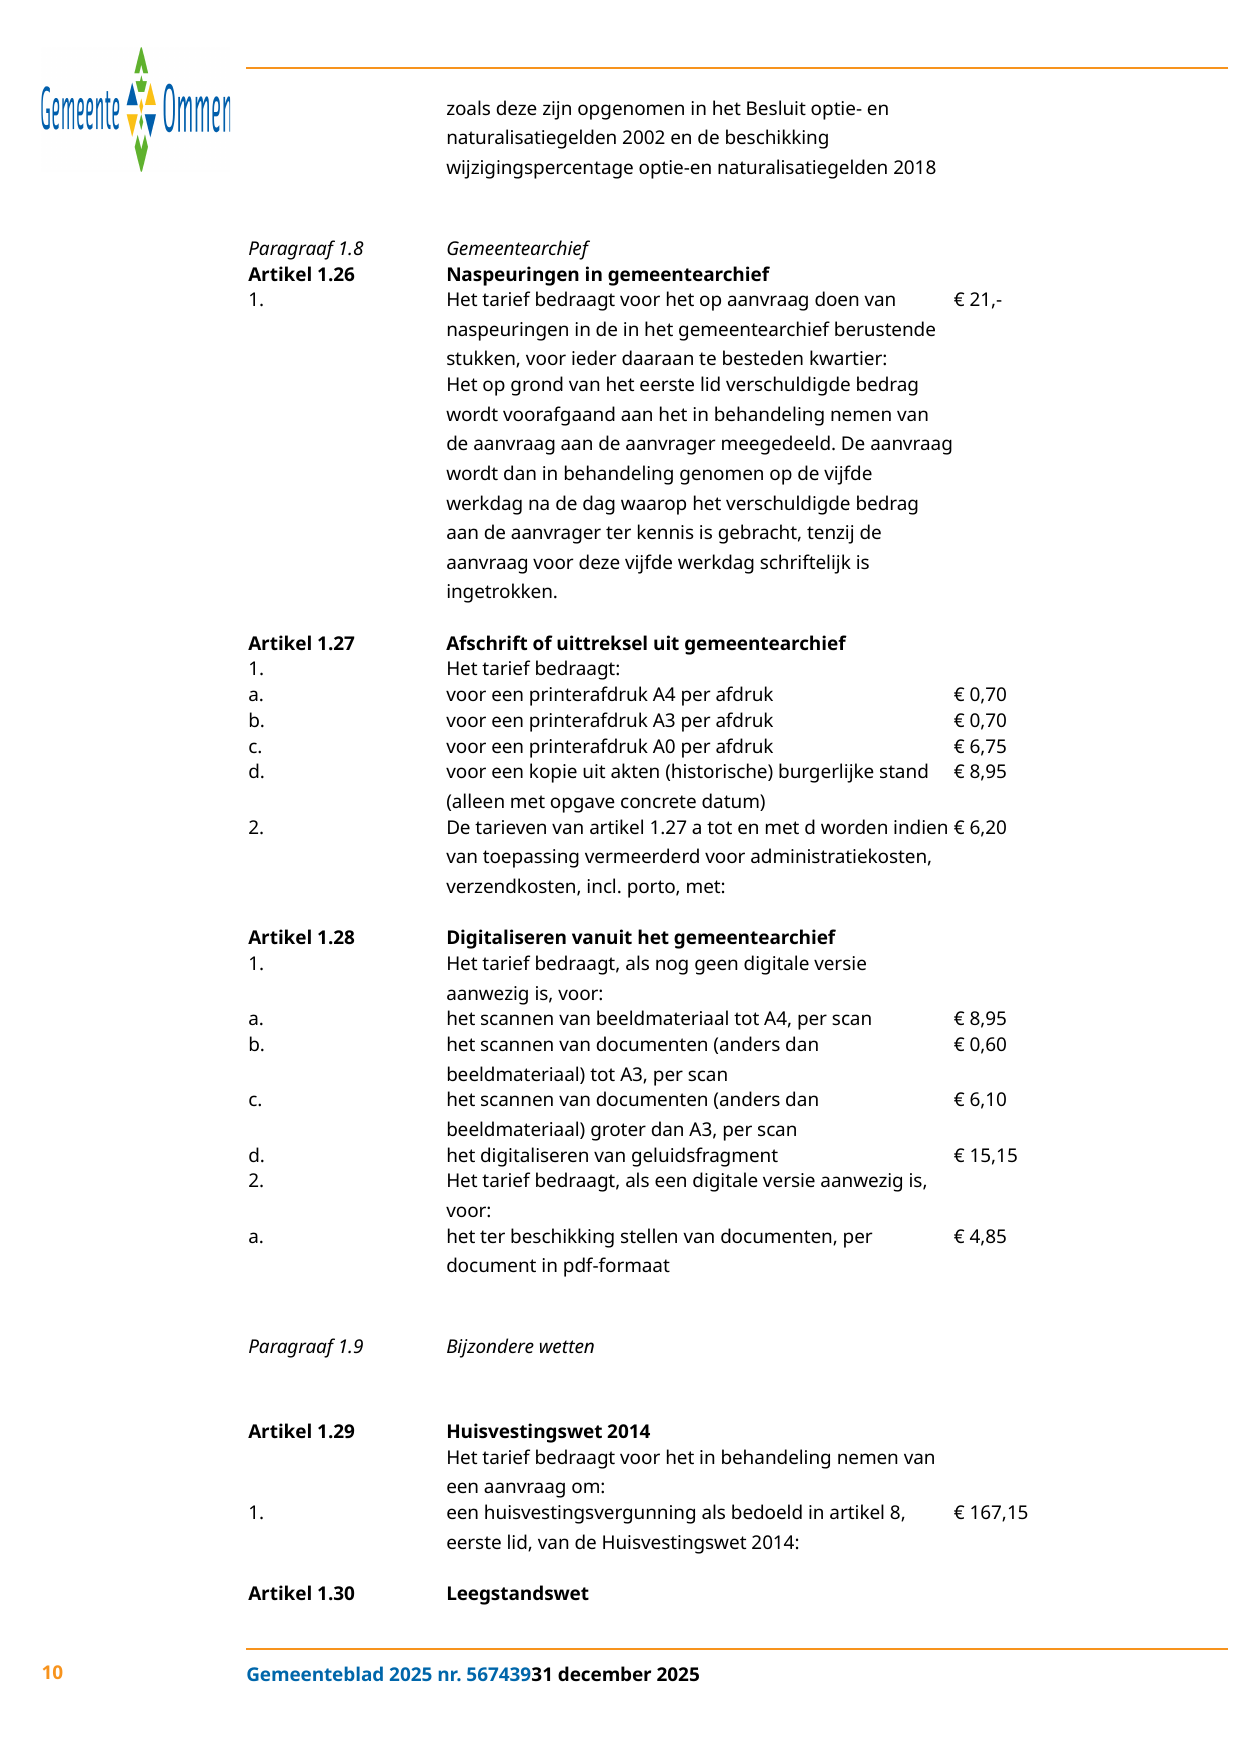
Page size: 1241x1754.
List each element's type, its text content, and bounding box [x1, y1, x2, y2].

table_cell [954, 1278, 1152, 1304]
table_cell c. [248, 733, 446, 758]
table_cell [954, 1555, 1152, 1581]
table_cell [446, 899, 954, 924]
table_cell Artikel 1.30 [248, 1581, 446, 1606]
table_cell [954, 205, 1152, 261]
table_cell [248, 180, 446, 205]
table_cell Het tarief bedraagt, als nog geen digitale versie aanwezig is, voor: [446, 950, 954, 1006]
table_cell Het tarief bedraagt voor het op aanvraag doen van naspeuringen in de in het gemeentearchief berustende stukken, voor ieder daaraan te besteden kwartier: [446, 286, 954, 371]
table_cell [248, 899, 446, 924]
table_cell [954, 261, 1152, 286]
table_cell a. [248, 1006, 446, 1031]
table_cell [248, 1278, 446, 1304]
table_cell [446, 604, 954, 630]
table_cell Bijzondere wetten [446, 1304, 954, 1418]
table_cell [954, 1419, 1152, 1444]
table_cell € 6,10 [954, 1087, 1152, 1142]
table_cell 1. [248, 656, 446, 681]
table_cell Artikel 1.27 [248, 630, 446, 656]
table_cell [954, 925, 1152, 950]
table_cell voor een printerafdruk A0 per afdruk [446, 733, 954, 758]
table_cell een huisvestingsvergunning als bedoeld in artikel 8, eerste lid, van de Huisvestingswet 2014: [446, 1500, 954, 1555]
table_cell Het op grond van het eerste lid verschuldigde bedrag wordt voorafgaand aan het in behandeling nemen van de aanvraag aan de aanvrager meegedeeld. De aanvraag wordt dan in behandeling genomen op de vijfde werkdag na de dag waarop het verschuldigde bedrag aan de aanvrager ter kennis is gebracht, tenzij de aanvraag voor deze vijfde werkdag schriftelijk is ingetrokken. [446, 371, 954, 604]
table_cell b. [248, 707, 446, 733]
table_cell € 0,60 [954, 1031, 1152, 1087]
table_cell [954, 180, 1152, 205]
table_cell 1. [248, 950, 446, 1006]
table_cell [248, 95, 446, 180]
table_cell Huisvestingswet 2014 [446, 1419, 954, 1444]
table_cell a. [248, 681, 446, 707]
table_cell € 0,70 [954, 681, 1152, 707]
table_cell € 15,15 [954, 1142, 1152, 1168]
table_cell het scannen van beeldmateriaal tot A4, per scan [446, 1006, 954, 1031]
table_cell Artikel 1.26 [248, 261, 446, 286]
table_cell [954, 371, 1152, 604]
table_cell a. [248, 1223, 446, 1278]
table_cell € 8,95 [954, 1006, 1152, 1031]
table_cell [446, 1555, 954, 1581]
table_cell € 6,75 [954, 733, 1152, 758]
table_cell voor een printerafdruk A3 per afdruk [446, 707, 954, 733]
table_cell Paragraaf 1.8 [248, 205, 446, 261]
table_cell Artikel 1.29 [248, 1419, 446, 1444]
table_cell [954, 1444, 1152, 1499]
table_cell Gemeentearchief [446, 205, 954, 261]
table_cell Het tarief bedraagt: [446, 656, 954, 681]
table_cell Artikel 1.28 [248, 925, 446, 950]
table_cell € 8,95 [954, 759, 1152, 814]
table_cell € 167,15 [954, 1500, 1152, 1555]
table_cell Paragraaf 1.9 [248, 1304, 446, 1418]
table_cell het scannen van documenten (anders dan beeldmateriaal) tot A3, per scan [446, 1031, 954, 1087]
table_cell [446, 1278, 954, 1304]
table_cell [954, 950, 1152, 1006]
table_cell Afschrift of uittreksel uit gemeentearchief [446, 630, 954, 656]
table_cell [248, 604, 446, 630]
table_cell 1. [248, 1500, 446, 1555]
table_cell 2. [248, 814, 446, 899]
table_cell c. [248, 1087, 446, 1142]
table_cell [954, 604, 1152, 630]
table_cell Digitaliseren vanuit het gemeentearchief [446, 925, 954, 950]
table_cell [954, 899, 1152, 924]
table_cell het scannen van documenten (anders dan beeldmateriaal) groter dan A3, per scan [446, 1087, 954, 1142]
table_cell d. [248, 1142, 446, 1168]
table_cell [954, 656, 1152, 681]
table_cell voor een printerafdruk A4 per afdruk [446, 681, 954, 707]
table_cell Het tarief bedraagt, als een digitale versie aanwezig is, voor: [446, 1168, 954, 1223]
table_cell [248, 1555, 446, 1581]
table_cell Naspeuringen in gemeentearchief [446, 261, 954, 286]
table_cell [954, 630, 1152, 656]
table_cell € 4,85 [954, 1223, 1152, 1278]
table_cell voor een kopie uit akten (historische) burgerlijke stand (alleen met opgave concrete datum) [446, 759, 954, 814]
table_cell [248, 371, 446, 604]
table_cell De tarieven van artikel 1.27 a tot en met d worden indien van toepassing vermeerderd voor administratiekosten, verzendkosten, incl. porto, met: [446, 814, 954, 899]
table_cell het digitaliseren van geluidsfragment [446, 1142, 954, 1168]
table_cell € 0,70 [954, 707, 1152, 733]
table_cell zoals deze zijn opgenomen in het Besluit optie- en naturalisatiegelden 2002 en de beschikking wijzigingspercentage optie-en naturalisatiegelden 2018 [446, 95, 954, 180]
table_cell € 21,- [954, 286, 1152, 371]
table_cell [954, 1581, 1152, 1606]
picture [41, 47, 231, 172]
table_cell het ter beschikking stellen van documenten, per document in pdf-formaat [446, 1223, 954, 1278]
table_cell Het tarief bedraagt voor het in behandeling nemen van een aanvraag om: [446, 1444, 954, 1499]
table_cell 2. [248, 1168, 446, 1223]
table_cell [248, 1444, 446, 1499]
table_cell [954, 1304, 1152, 1418]
table_cell [954, 1168, 1152, 1223]
table_cell 1. [248, 286, 446, 371]
table_cell [954, 95, 1152, 180]
table_cell [446, 180, 954, 205]
table_cell d. [248, 759, 446, 814]
table_cell € 6,20 [954, 814, 1152, 899]
table_cell b. [248, 1031, 446, 1087]
table_cell Leegstandswet [446, 1581, 954, 1606]
